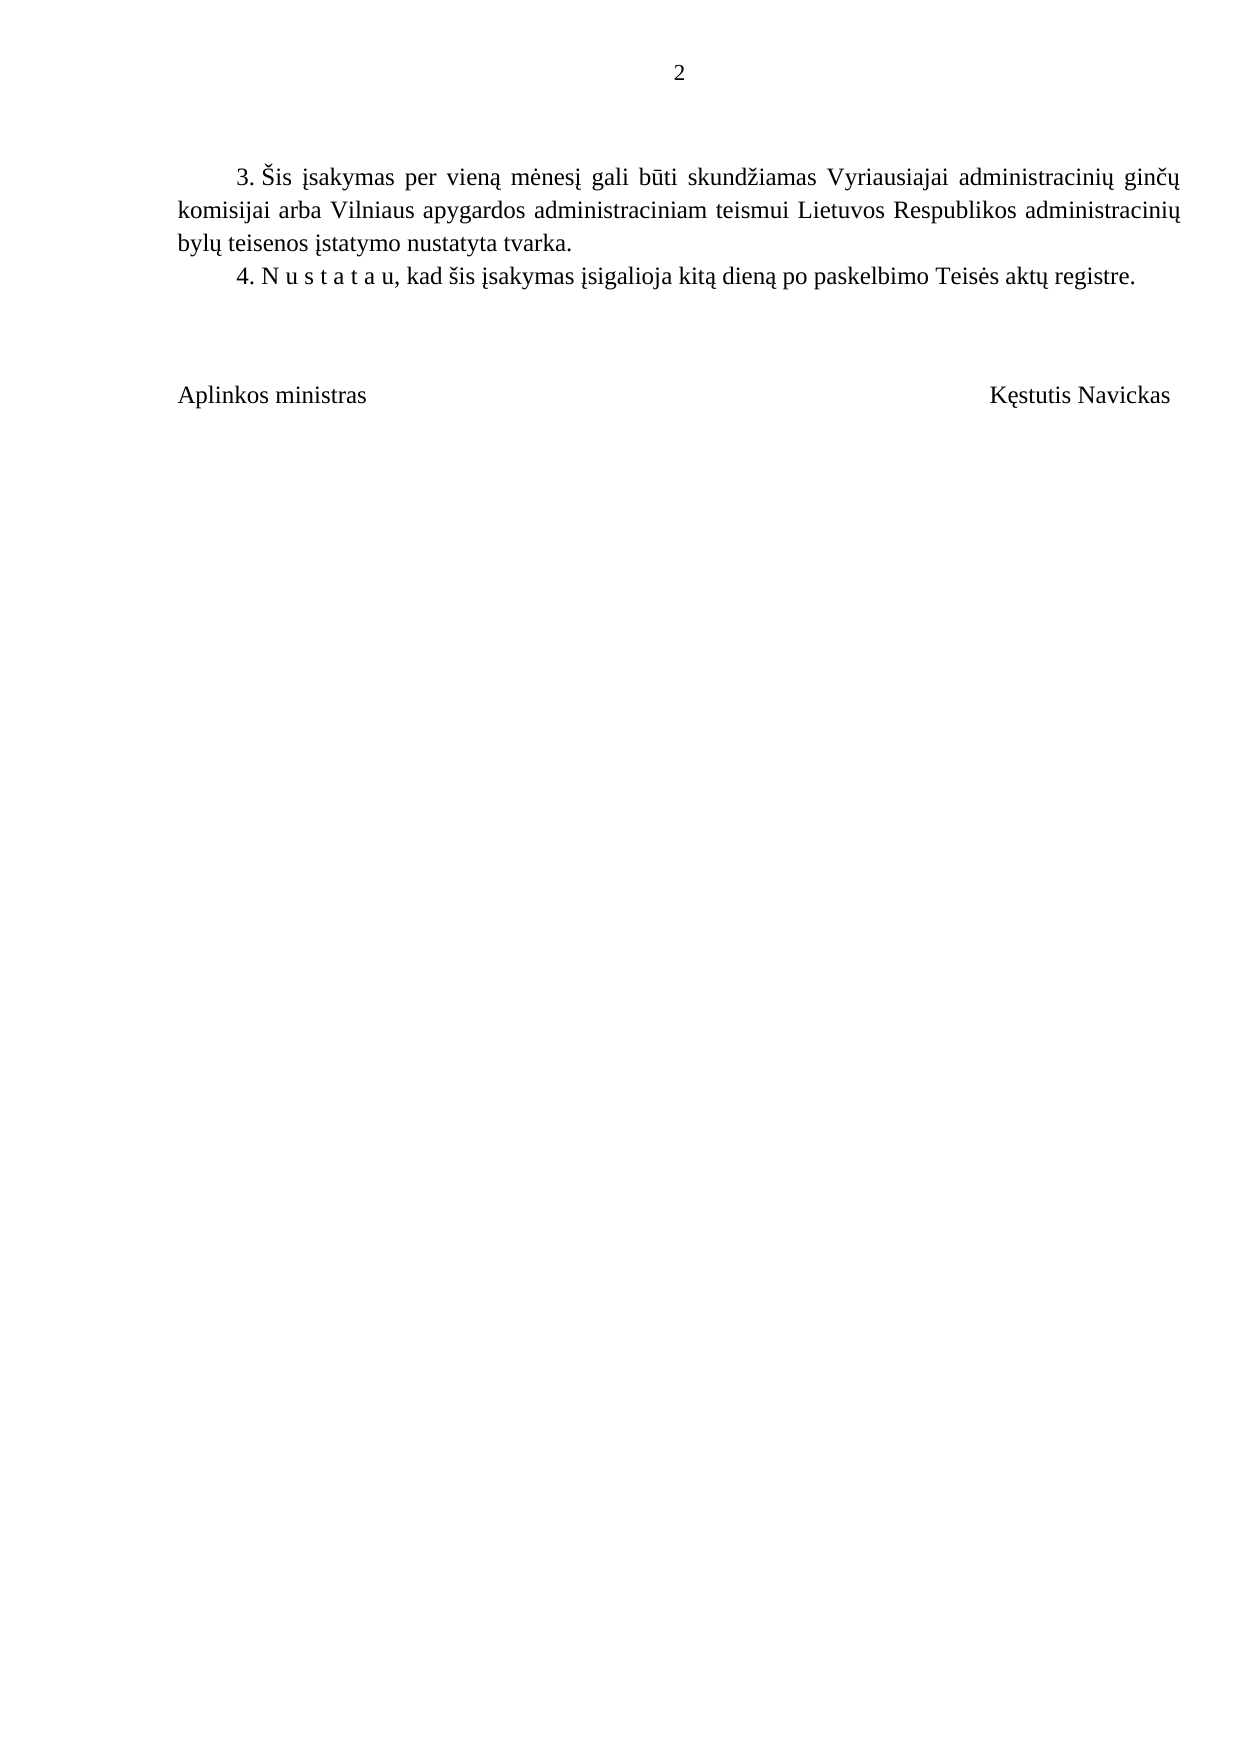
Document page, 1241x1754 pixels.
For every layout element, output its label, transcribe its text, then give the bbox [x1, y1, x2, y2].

text 4. Nustatau, kad šis įsakymas įsigalioja kitą dieną po paskelbimo Teisės aktų registre. [177, 261, 1181, 289]
text 3. Šis įsakymas per vieną mėnesį gali būti skundžiamas Vyriausiajai administracinių ginčų komisijai arba Vilniaus apygardos administraciniam teismui Lietuvos Respublikos administracinių bylų teisenos įstatymo nustatyta tvarka. [177, 162, 1181, 256]
text Aplinkos ministras Kęstutis Navickas [177, 380, 1181, 409]
